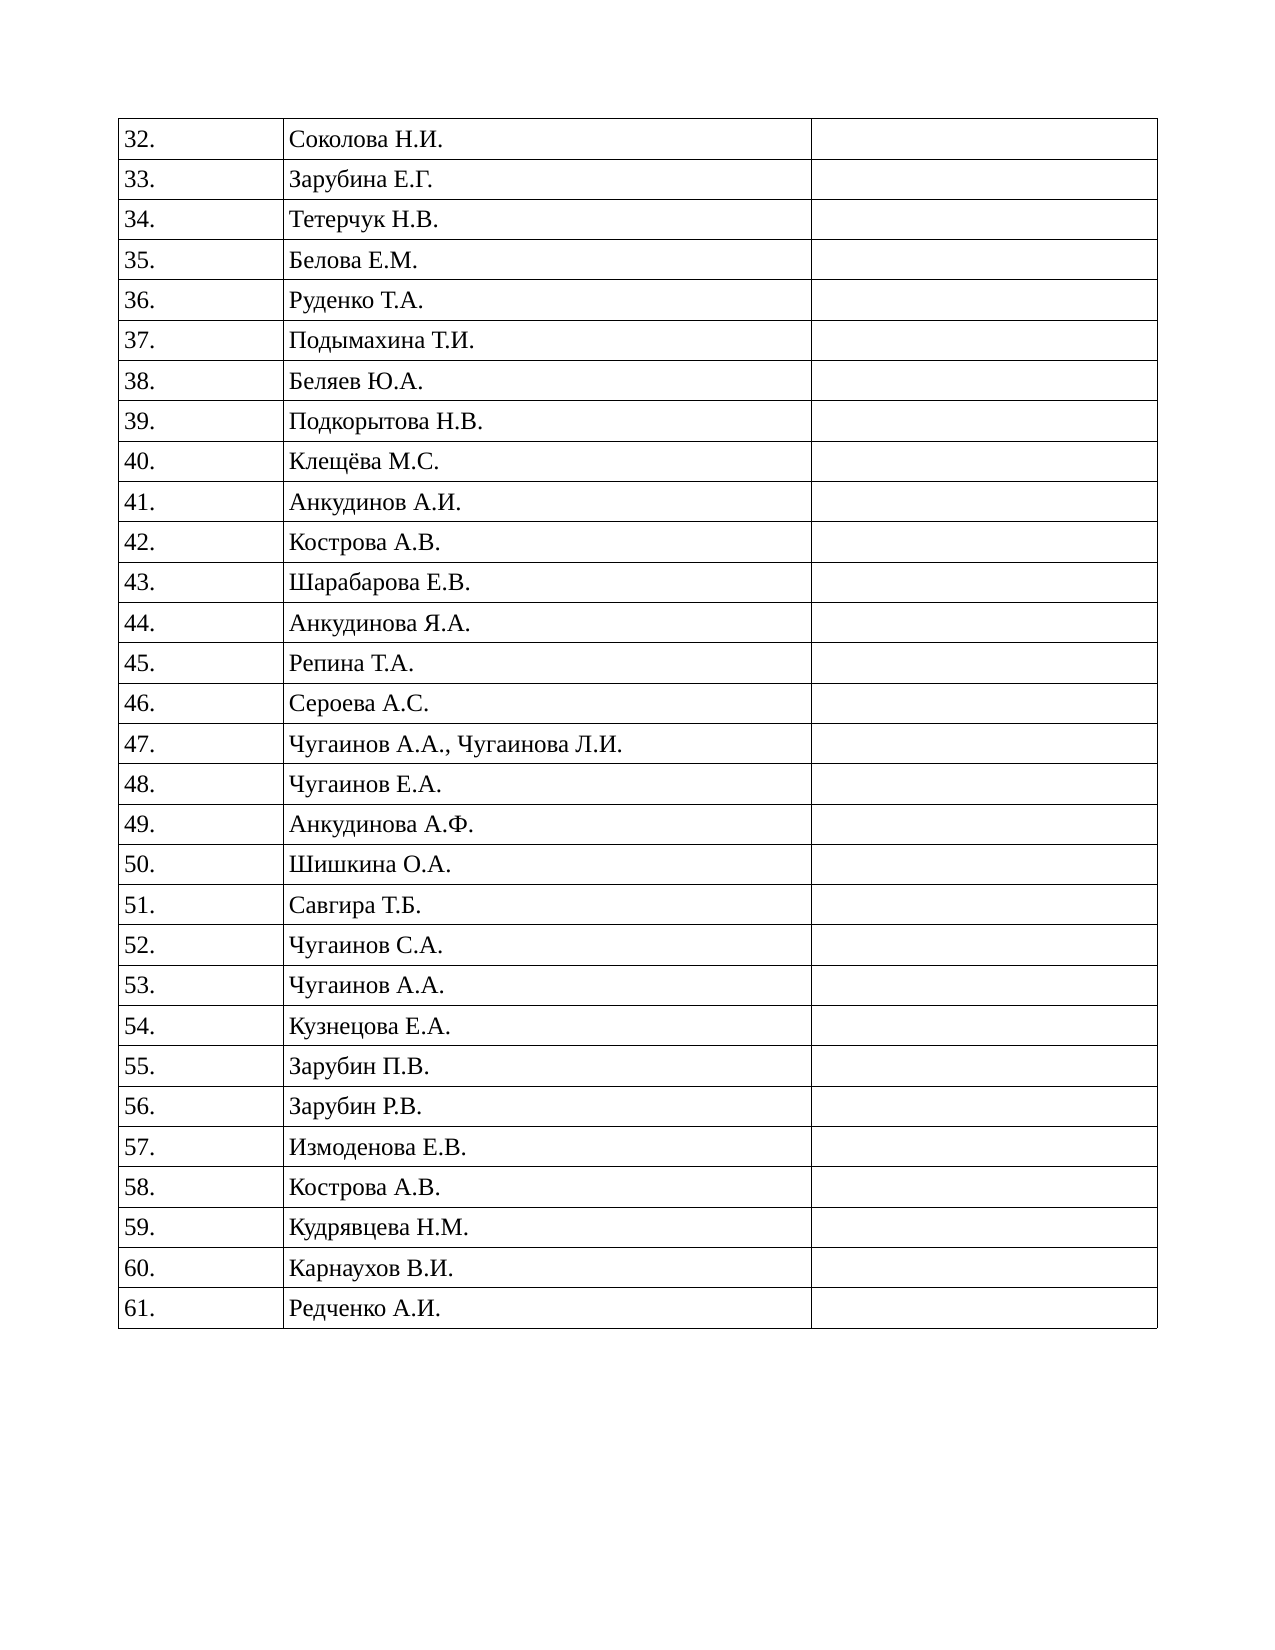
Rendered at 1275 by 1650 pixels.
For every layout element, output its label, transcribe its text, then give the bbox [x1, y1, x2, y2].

table_cell [119, 966, 283, 1005]
table_cell [812, 401, 1157, 441]
table_cell [119, 1208, 283, 1247]
table_cell [119, 805, 283, 844]
table_cell Чугаинов Е.А. [284, 764, 811, 803]
table_cell [812, 724, 1157, 763]
table_cell Карнаухов В.И. [284, 1248, 811, 1287]
table_cell Соколова Н.И. [284, 119, 811, 158]
table_cell Чугаинов А.А., Чугаинова Л.И. [284, 724, 811, 763]
table_cell Подкорытова Н.В. [284, 401, 811, 441]
table_cell [119, 1046, 283, 1086]
table_cell [812, 482, 1157, 521]
table_cell [119, 401, 283, 441]
table_cell [812, 966, 1157, 1005]
table_cell [119, 603, 283, 642]
table_cell Редченко А.И. [284, 1288, 811, 1327]
table_cell [812, 119, 1157, 158]
table_cell [812, 805, 1157, 844]
table_cell Анкудинова А.Ф. [284, 805, 811, 844]
table_cell [812, 1087, 1157, 1126]
table_cell [119, 1248, 283, 1287]
table_cell [812, 925, 1157, 965]
table_cell [119, 442, 283, 481]
table_cell [812, 280, 1157, 320]
table_cell Тетерчук Н.В. [284, 200, 811, 239]
table_cell [812, 643, 1157, 682]
table_cell [812, 845, 1157, 884]
table_cell [119, 885, 283, 924]
table_cell Чугаинов С.А. [284, 925, 811, 965]
table_cell Руденко Т.А. [284, 280, 811, 320]
table_cell [119, 240, 283, 279]
table_cell [812, 1127, 1157, 1166]
table_cell [812, 684, 1157, 723]
table_cell Кострова А.В. [284, 1167, 811, 1207]
table_cell [119, 1288, 283, 1327]
table_cell Шишкина О.А. [284, 845, 811, 884]
table_cell [812, 1288, 1157, 1327]
table_cell [119, 200, 283, 239]
table_cell Клещёва М.С. [284, 442, 811, 481]
table_cell Анкудинова Я.А. [284, 603, 811, 642]
table_cell Кузнецова Е.А. [284, 1006, 811, 1045]
table_cell [119, 280, 283, 320]
table_cell [812, 1167, 1157, 1207]
table_cell [119, 321, 283, 360]
table_cell [119, 925, 283, 965]
table_cell Кострова А.В. [284, 522, 811, 562]
table_cell Белова Е.М. [284, 240, 811, 279]
table_cell [119, 1167, 283, 1207]
table_cell [812, 885, 1157, 924]
table_cell Зарубин Р.В. [284, 1087, 811, 1126]
table_cell [812, 160, 1157, 199]
table_cell [812, 1248, 1157, 1287]
table_cell [812, 1208, 1157, 1247]
table_cell Зарубин П.В. [284, 1046, 811, 1086]
table_cell [812, 361, 1157, 400]
table_cell [812, 442, 1157, 481]
table_cell [119, 563, 283, 602]
table_cell [119, 361, 283, 400]
table_cell [812, 1006, 1157, 1045]
table_cell [119, 1006, 283, 1045]
table_cell [812, 1046, 1157, 1086]
table_cell [812, 200, 1157, 239]
table_cell [812, 764, 1157, 803]
table_cell Беляев Ю.А. [284, 361, 811, 400]
table_cell [812, 563, 1157, 602]
table_cell Анкудинов А.И. [284, 482, 811, 521]
table_cell Зарубина Е.Г. [284, 160, 811, 199]
table_cell Чугаинов А.А. [284, 966, 811, 1005]
table_cell Репина Т.А. [284, 643, 811, 682]
table_cell [119, 482, 283, 521]
table_cell [119, 684, 283, 723]
table_cell [119, 160, 283, 199]
table_cell Подымахина Т.И. [284, 321, 811, 360]
table_cell [119, 522, 283, 562]
table_cell Кудрявцева Н.М. [284, 1208, 811, 1247]
table_cell Шарабарова Е.В. [284, 563, 811, 602]
table_cell [812, 603, 1157, 642]
table_cell Сероева А.С. [284, 684, 811, 723]
table_cell [812, 321, 1157, 360]
table_cell Савгира Т.Б. [284, 885, 811, 924]
table_cell [119, 845, 283, 884]
table_cell [119, 1127, 283, 1166]
table_cell [119, 119, 283, 158]
table_cell [119, 724, 283, 763]
table_cell [812, 522, 1157, 562]
table_cell Измоденова Е.В. [284, 1127, 811, 1166]
table_cell [812, 240, 1157, 279]
table_cell [119, 764, 283, 803]
table_cell [119, 643, 283, 682]
table_cell [119, 1087, 283, 1126]
